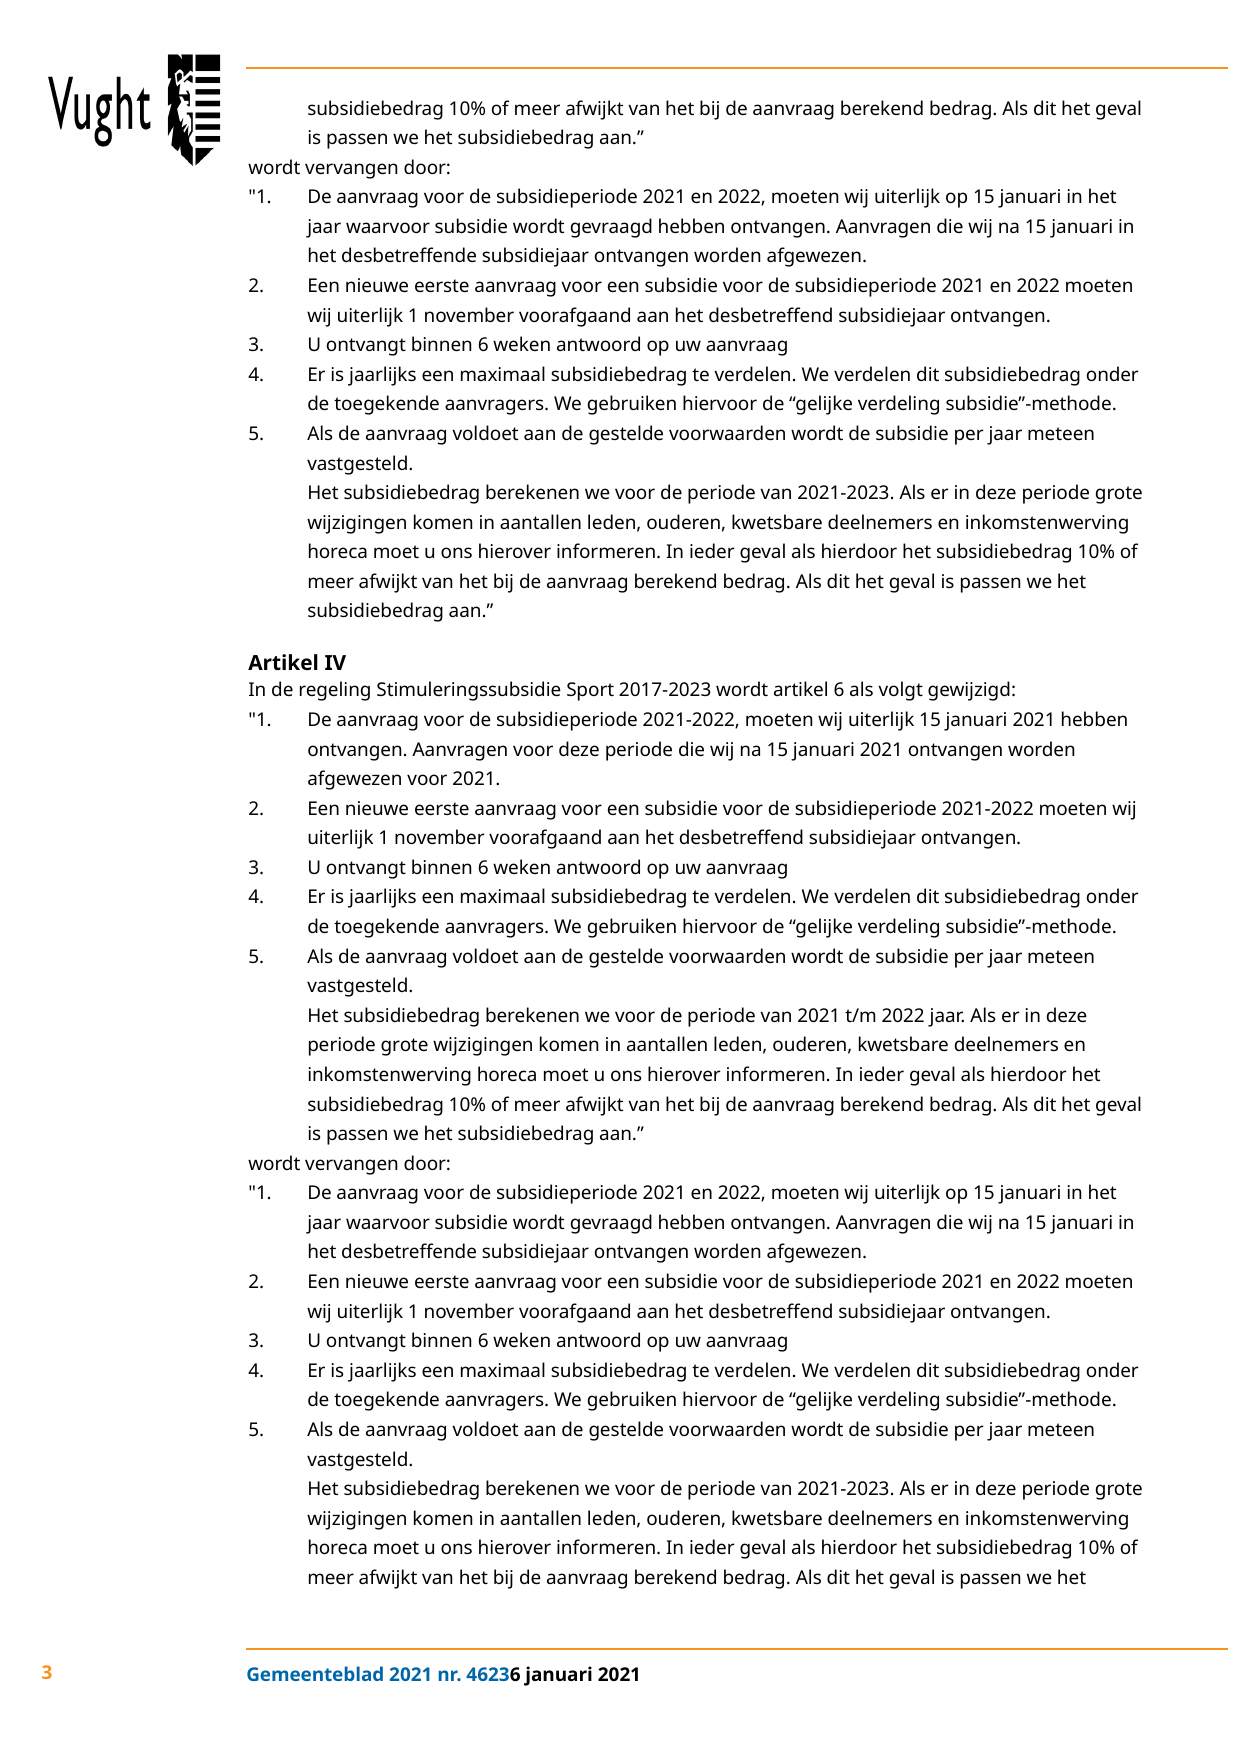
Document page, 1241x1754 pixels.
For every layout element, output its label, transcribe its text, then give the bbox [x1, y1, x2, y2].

text wordt vervangen door: [248, 1150, 1152, 1176]
list Als de aanvraag voldoet aan de gestelde voorwaarden wordt de subsidie per jaar meteen vastgesteld. [248, 943, 1152, 998]
list Er is jaarlijks een maximaal subsidiebedrag te verdelen. We verdelen dit subsidiebedrag onder de toegekende aanvragers. We gebruiken hiervoor de “gelijke verdeling subsidie”-methode. [248, 884, 1152, 939]
list subsidiebedrag 10% of meer afwijkt van het bij de aanvraag berekend bedrag. Als dit het geval is passen we het subsidiebedrag aan.” [248, 95, 1152, 150]
text wordt vervangen door: [248, 154, 1152, 180]
list U ontvangt binnen 6 weken antwoord op uw aanvraag [248, 1327, 1152, 1353]
list De aanvraag voor de subsidieperiode 2021 en 2022, moeten wij uiterlijk op 15 januari in het jaar waarvoor subsidie wordt gevraagd hebben ontvangen. Aanvragen die wij na 15 januari in het desbetreffende subsidiejaar ontvangen worden afgewezen. [248, 183, 1152, 268]
text Artikel IV [248, 648, 1152, 677]
picture [41, 47, 231, 172]
list Er is jaarlijks een maximaal subsidiebedrag te verdelen. We verdelen dit subsidiebedrag onder de toegekende aanvragers. We gebruiken hiervoor de “gelijke verdeling subsidie”-methode. [248, 361, 1152, 416]
list Een nieuwe eerste aanvraag voor een subsidie voor de subsidieperiode 2021 en 2022 moeten wij uiterlijk 1 november voorafgaand aan het desbetreffend subsidiejaar ontvangen. [248, 1268, 1152, 1323]
list Er is jaarlijks een maximaal subsidiebedrag te verdelen. We verdelen dit subsidiebedrag onder de toegekende aanvragers. We gebruiken hiervoor de “gelijke verdeling subsidie”-methode. [248, 1357, 1152, 1412]
list Een nieuwe eerste aanvraag voor een subsidie voor de subsidieperiode 2021-2022 moeten wij uiterlijk 1 november voorafgaand aan het desbetreffend subsidiejaar ontvangen. [248, 795, 1152, 850]
list De aanvraag voor de subsidieperiode 2021 en 2022, moeten wij uiterlijk op 15 januari in het jaar waarvoor subsidie wordt gevraagd hebben ontvangen. Aanvragen die wij na 15 januari in het desbetreffende subsidiejaar ontvangen worden afgewezen. [248, 1179, 1152, 1264]
text In de regeling Stimuleringssubsidie Sport 2017-2023 wordt artikel 6 als volgt gewijzigd: [248, 677, 1152, 702]
list Als de aanvraag voldoet aan de gestelde voorwaarden wordt de subsidie per jaar meteen vastgesteld. [248, 420, 1152, 476]
list Het subsidiebedrag berekenen we voor de periode van 2021 t/m 2022 jaar. Als er in deze periode grote wijzigingen komen in aantallen leden, ouderen, kwetsbare deelnemers en inkomstenwerving horeca moet u ons hierover informeren. In ieder geval als hierdoor het subsidiebedrag 10% of meer afwijkt van het bij de aanvraag berekend bedrag. Als dit het geval is passen we het subsidiebedrag aan.” [248, 1002, 1152, 1146]
list De aanvraag voor de subsidieperiode 2021-2022, moeten wij uiterlijk 15 januari 2021 hebben ontvangen. Aanvragen voor deze periode die wij na 15 januari 2021 ontvangen worden afgewezen voor 2021. [248, 706, 1152, 791]
list Het subsidiebedrag berekenen we voor de periode van 2021-2023. Als er in deze periode grote wijzigingen komen in aantallen leden, ouderen, kwetsbare deelnemers en inkomstenwerving horeca moet u ons hierover informeren. In ieder geval als hierdoor het subsidiebedrag 10% of meer afwijkt van het bij de aanvraag berekend bedrag. Als dit het geval is passen we het [248, 1475, 1152, 1590]
list Het subsidiebedrag berekenen we voor de periode van 2021-2023. Als er in deze periode grote wijzigingen komen in aantallen leden, ouderen, kwetsbare deelnemers en inkomstenwerving horeca moet u ons hierover informeren. In ieder geval als hierdoor het subsidiebedrag 10% of meer afwijkt van het bij de aanvraag berekend bedrag. Als dit het geval is passen we het subsidiebedrag aan.” [248, 479, 1152, 623]
list Een nieuwe eerste aanvraag voor een subsidie voor de subsidieperiode 2021 en 2022 moeten wij uiterlijk 1 november voorafgaand aan het desbetreffend subsidiejaar ontvangen. [248, 272, 1152, 328]
list U ontvangt binnen 6 weken antwoord op uw aanvraag [248, 854, 1152, 880]
list Als de aanvraag voldoet aan de gestelde voorwaarden wordt de subsidie per jaar meteen vastgesteld. [248, 1416, 1152, 1471]
list U ontvangt binnen 6 weken antwoord op uw aanvraag [248, 331, 1152, 357]
